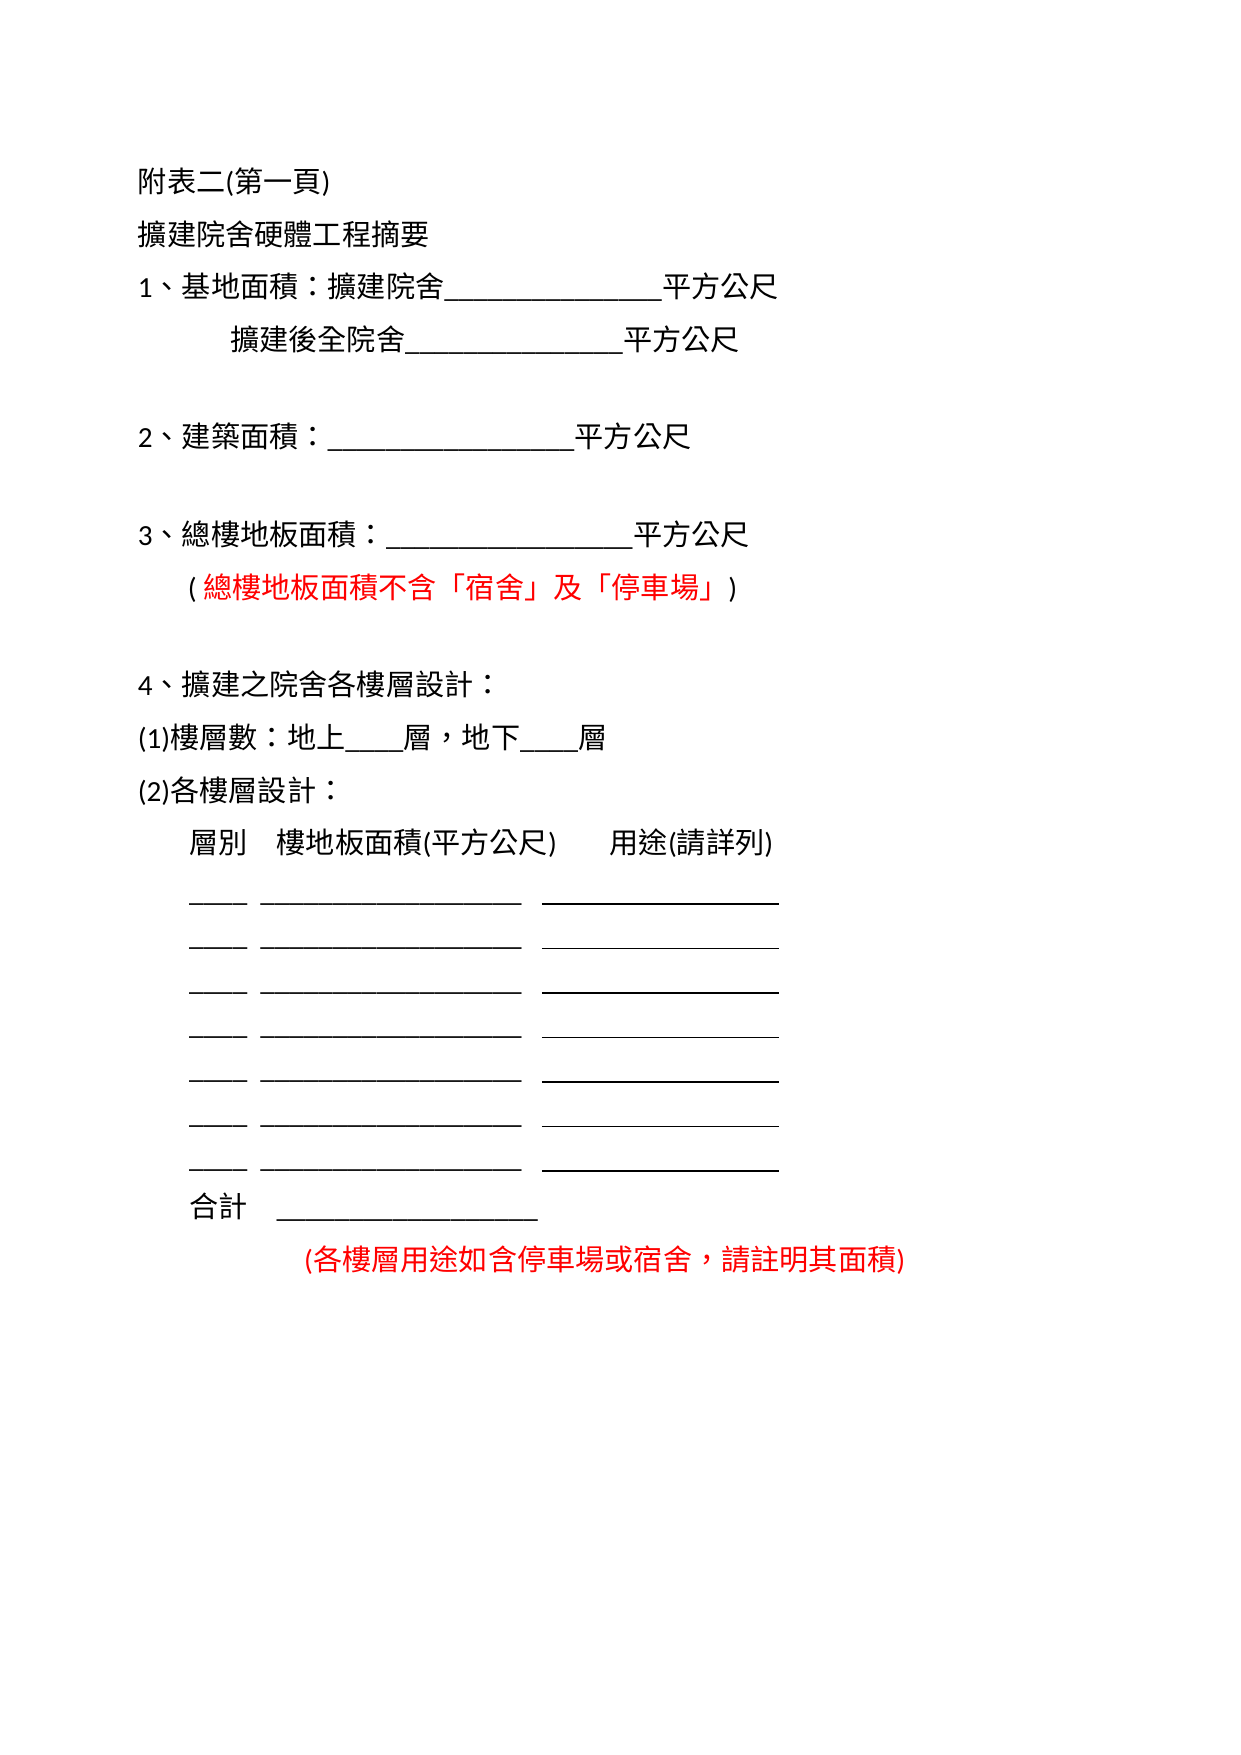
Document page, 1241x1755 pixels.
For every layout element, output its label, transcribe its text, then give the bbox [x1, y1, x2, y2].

text ____ __________________ [163, 962, 1175, 997]
list 擴建之院舍各樓層設計： [138, 661, 1175, 704]
list 總樓地板面積：_________________平方公尺 [138, 511, 1175, 554]
text ( 總樓地板面積不含「宿舍」及「停車場」) [188, 564, 1175, 606]
text 層別 樓地板面積(平方公尺) 用途(請詳列) [163, 820, 1175, 862]
text ____ __________________ [163, 873, 1142, 908]
text 擴建後全院舍_______________平方公尺 [138, 317, 1175, 359]
text ____ __________________ [163, 1006, 1175, 1042]
list 各樓層設計： [138, 767, 1175, 809]
list 基地面積：擴建院舍_______________平方公尺 [138, 264, 1175, 306]
text ____ __________________ [163, 1051, 1175, 1086]
text ____ __________________ [163, 1095, 1175, 1131]
text 附表二(第一頁) [138, 158, 1175, 201]
text ____ __________________ [163, 1139, 1175, 1175]
list 樓層數：地上____層，地下____層 [138, 714, 1175, 757]
text 合計 __________________ [163, 1184, 1175, 1226]
list 建築面積：_________________平方公尺 [138, 414, 1175, 456]
text 擴建院舍硬體工程摘要 [138, 211, 1175, 253]
text ____ __________________ [163, 917, 1175, 953]
text (各樓層用途如含停車場或宿舍，請註明其面積) [205, 1237, 1175, 1279]
